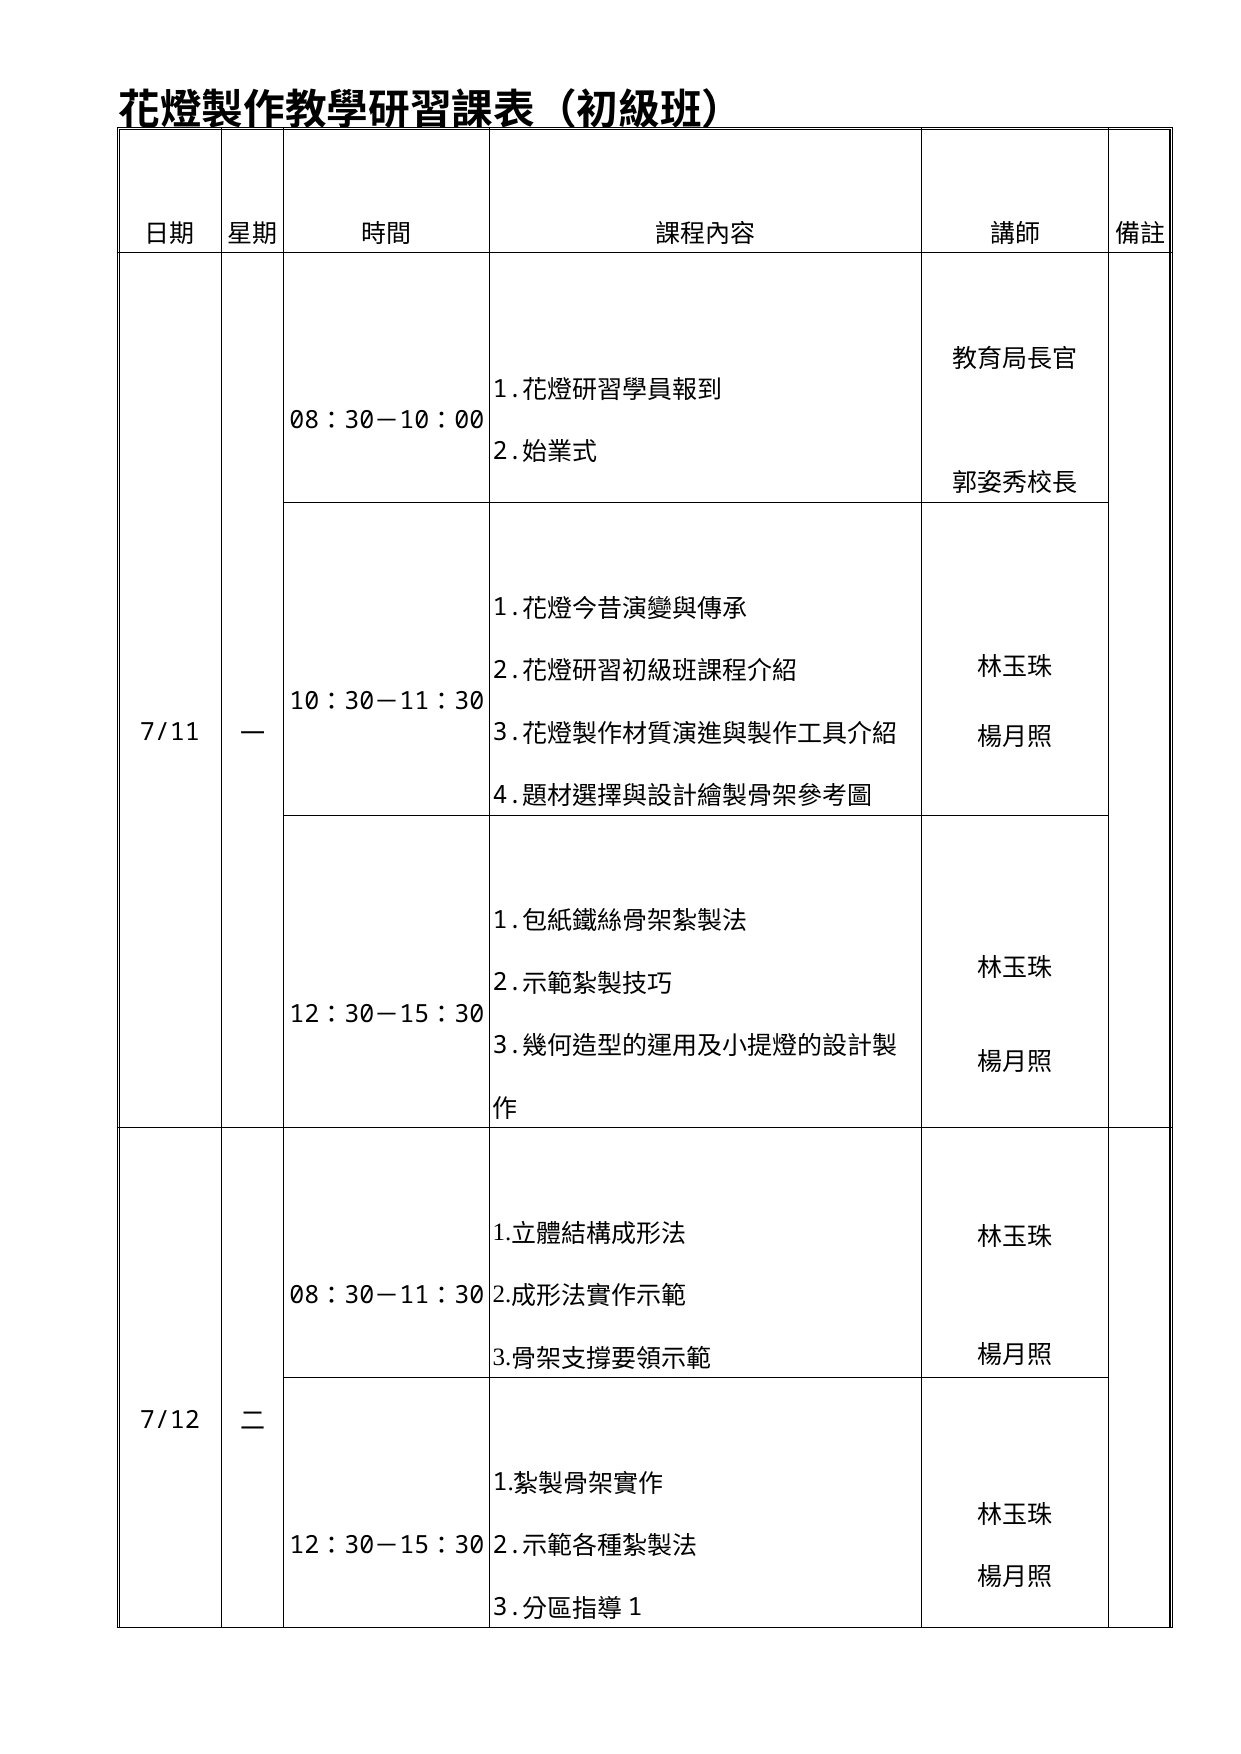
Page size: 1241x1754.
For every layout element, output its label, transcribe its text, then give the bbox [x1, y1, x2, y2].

table_cell [1109, 1128, 1169, 1627]
table_cell 林玉珠 楊月照 [922, 1378, 1108, 1627]
table_header 日期 [120, 130, 221, 252]
table_cell 1.立體結構成形法 2.成形法實作示範 3.骨架支撐要領示範 [490, 1128, 921, 1377]
table_cell 10：30－11：30 [284, 503, 489, 814]
table_cell 12：30－15：30 [284, 1378, 489, 1627]
table_cell 08：30－10：00 [284, 253, 489, 502]
table_cell 林玉珠 楊月照 [922, 816, 1108, 1127]
table_header 講師 [922, 130, 1108, 252]
table_header 課程內容 [490, 130, 921, 252]
table_header 時間 [284, 130, 489, 252]
table_cell 1.紮製骨架實作 2.示範各種紮製法 3.分區指導1 [490, 1378, 921, 1627]
table_cell 1.包紙鐵絲骨架紮製法 2.示範紮製技巧 3.幾何造型的運用及小提燈的設計製作 [490, 816, 921, 1127]
table_cell 7/11 [120, 253, 221, 1127]
table_cell 7/12 [120, 1128, 221, 1627]
table_cell 1.花燈研習學員報到 2.始業式 [490, 253, 921, 502]
table_cell 08：30－11：30 [284, 1128, 489, 1377]
table_cell 一 [222, 253, 283, 1127]
table_cell 林玉珠 楊月照 [922, 1128, 1108, 1377]
table_cell 林玉珠 楊月照 [922, 503, 1108, 814]
table_cell 教育局長官 郭姿秀校長 [922, 253, 1108, 502]
table_cell [1109, 253, 1169, 1127]
table_cell 1.花燈今昔演變與傳承 2.花燈研習初級班課程介紹 3.花燈製作材質演進與製作工具介紹 4.題材選擇與設計繪製骨架參考圖 [490, 503, 921, 814]
table_cell 12：30－15：30 [284, 816, 489, 1127]
table_header 星期 [222, 130, 283, 252]
table_header 備註 [1109, 130, 1169, 252]
table_cell 二 [222, 1128, 283, 1627]
text 花燈製作教學研習課表（初級班） [118, 64, 1122, 127]
